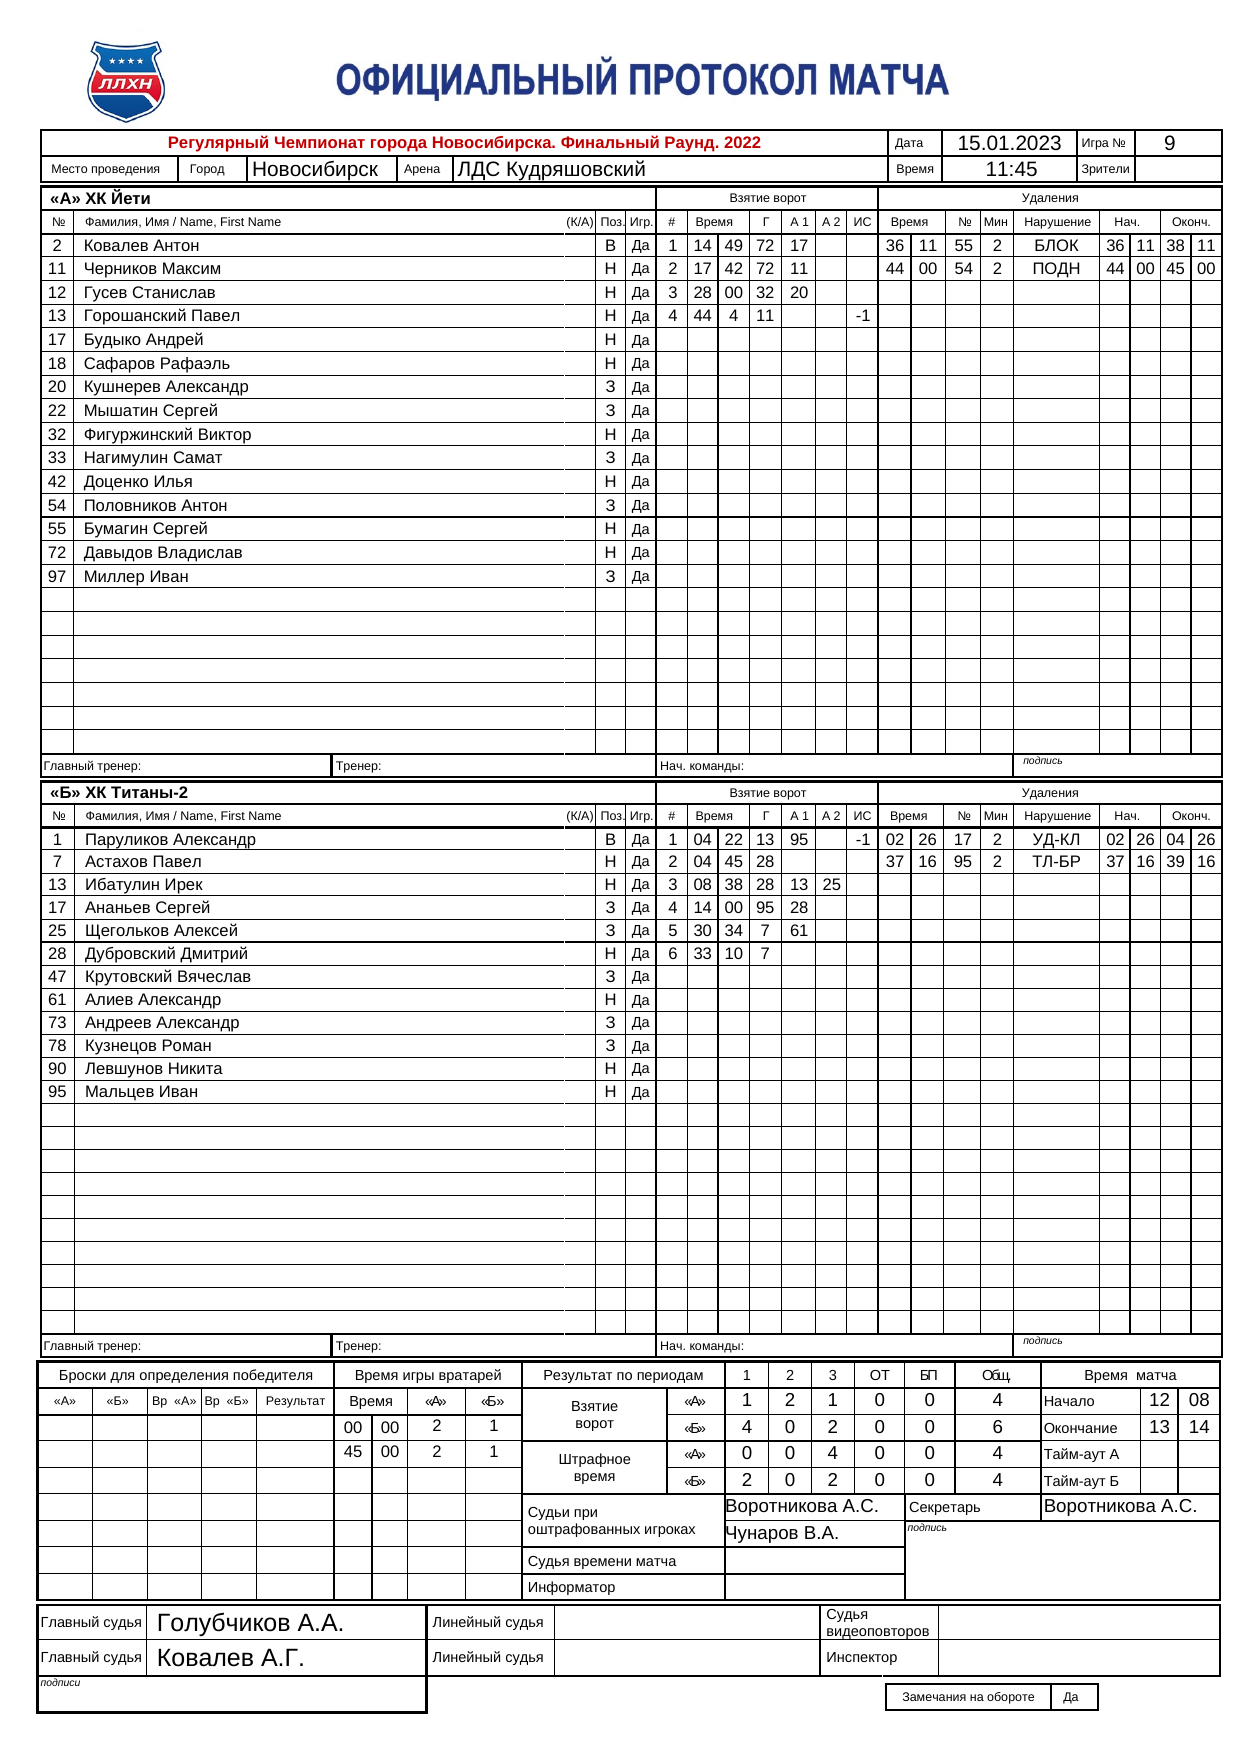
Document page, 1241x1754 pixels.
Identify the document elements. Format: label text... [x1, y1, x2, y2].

table_cell [816, 470, 846, 493]
table_cell [782, 707, 815, 729]
table_cell [565, 636, 595, 658]
table_cell [657, 518, 687, 540]
table_cell [944, 1058, 980, 1079]
table_cell [657, 1150, 687, 1172]
table_cell Да [626, 966, 655, 987]
table_cell [1014, 1035, 1099, 1057]
table_cell [565, 494, 595, 516]
table_cell [42, 612, 73, 634]
table_cell [847, 1196, 877, 1218]
table_cell [816, 305, 846, 327]
table_cell [750, 1311, 781, 1333]
table_cell [879, 896, 910, 918]
table_cell 17 [782, 235, 815, 256]
table_cell [1100, 518, 1129, 540]
table_cell [912, 565, 945, 587]
table_cell [750, 494, 781, 516]
table_cell Зрители [1078, 157, 1134, 181]
table_cell 39 [1161, 850, 1190, 872]
table_cell 13 [782, 874, 815, 895]
table_cell [750, 659, 781, 682]
table_cell [688, 1242, 717, 1264]
table_cell [1131, 874, 1160, 895]
table_cell [944, 1311, 980, 1333]
table_cell [719, 352, 749, 374]
table_cell [39, 1521, 92, 1546]
table_cell [1136, 157, 1221, 181]
table_cell [946, 518, 980, 540]
table_cell [847, 874, 877, 895]
table_cell 44 [1100, 257, 1129, 280]
table_cell [816, 328, 846, 351]
table_cell [1100, 541, 1129, 564]
table_cell [816, 1242, 846, 1264]
table_cell [257, 1494, 333, 1520]
table_cell [1131, 989, 1160, 1011]
table_cell [750, 1058, 781, 1079]
table_cell [1192, 352, 1221, 374]
table_cell [688, 1219, 717, 1241]
table_cell [816, 896, 846, 918]
table_cell 44 [879, 257, 910, 280]
table_cell [565, 1288, 595, 1310]
table_cell Мин [981, 211, 1013, 233]
table_header Время матча [1042, 1363, 1219, 1387]
table_cell [257, 1521, 333, 1546]
table_cell [1014, 541, 1099, 564]
table_cell [596, 1150, 625, 1172]
table_cell Да [626, 399, 655, 422]
table_cell [565, 376, 595, 398]
table_cell [750, 399, 781, 422]
table_cell Н [596, 1081, 625, 1103]
table_cell [782, 518, 815, 540]
table_cell [596, 588, 625, 611]
table_cell [1014, 1127, 1099, 1149]
table_cell [782, 1081, 815, 1103]
table_cell [408, 1521, 465, 1546]
table_cell [42, 1127, 74, 1149]
table_cell [816, 636, 846, 658]
table_cell [750, 966, 781, 987]
table_cell [657, 1219, 687, 1241]
table_cell 10 [719, 943, 749, 964]
table_cell [596, 1196, 625, 1218]
table_cell [879, 874, 910, 895]
table_cell [565, 1196, 595, 1218]
table_cell [1014, 1196, 1099, 1218]
table_cell [1014, 352, 1099, 374]
table_cell [1100, 328, 1129, 351]
table_cell [93, 1441, 147, 1467]
table_cell [750, 1035, 781, 1057]
table_cell [1161, 874, 1190, 895]
table_cell Тренер: [333, 755, 655, 776]
table_cell [847, 1219, 877, 1241]
table_cell [93, 1468, 147, 1493]
table_cell [688, 636, 717, 658]
table_cell [1192, 1196, 1221, 1218]
table_cell [847, 943, 877, 964]
table_cell [565, 989, 595, 1011]
table_cell [1014, 943, 1099, 964]
table_cell [428, 1677, 882, 1711]
table_header 3 [812, 1363, 854, 1387]
table_cell [1014, 1081, 1099, 1103]
table_cell Черников Максим [74, 257, 564, 280]
table_cell 0 [905, 1415, 954, 1440]
table_cell [148, 1521, 201, 1546]
table_cell Г [750, 805, 781, 826]
table_cell [719, 328, 749, 351]
table_cell [1179, 1441, 1219, 1467]
table_cell [565, 446, 595, 469]
table_cell [1014, 612, 1099, 634]
table_cell [879, 470, 910, 493]
table_cell Андреев Александр [75, 1012, 564, 1033]
table_cell [750, 1127, 781, 1149]
table_cell 45 [1161, 257, 1190, 280]
table_cell Игр. [626, 211, 655, 233]
table_cell [912, 989, 943, 1011]
table_cell [1131, 659, 1160, 682]
table_cell [688, 659, 717, 682]
table_cell [1161, 352, 1190, 374]
table_cell [1192, 989, 1221, 1011]
table_cell [750, 683, 781, 706]
table_cell [719, 1173, 749, 1195]
table_cell [879, 1150, 910, 1172]
table_cell [1014, 1058, 1099, 1079]
table_cell [816, 707, 846, 729]
table_cell [1014, 1311, 1099, 1333]
table_cell [1161, 399, 1190, 422]
table_cell [1161, 966, 1190, 987]
table_header Игра № [1078, 131, 1134, 155]
table_cell [688, 612, 717, 634]
table_cell Время [688, 805, 749, 826]
table_cell 36 [879, 235, 910, 256]
table_cell «А» [408, 1389, 465, 1413]
table_cell [981, 1012, 1013, 1033]
table_cell [688, 518, 717, 540]
table_cell Да [626, 494, 655, 516]
table_cell [596, 1127, 625, 1149]
table_cell 37 [1100, 850, 1129, 872]
table_cell [719, 636, 749, 658]
table_cell [816, 1035, 846, 1057]
table_cell [847, 446, 877, 469]
table_cell Результат [257, 1389, 333, 1413]
table_cell [596, 1104, 625, 1126]
table_cell [946, 328, 980, 351]
table_cell [816, 989, 846, 1011]
table_cell 4 [657, 896, 687, 918]
table_cell 17 [42, 328, 73, 351]
table_cell Поз. [596, 211, 625, 233]
table_header «Б» ХК Титаны-2 [42, 783, 655, 803]
table_cell Кузнецов Роман [75, 1035, 564, 1057]
table_cell [847, 683, 877, 706]
table_cell [1192, 1311, 1221, 1333]
table_cell [373, 1574, 407, 1599]
table_cell [1100, 683, 1129, 706]
table_cell [847, 1311, 877, 1333]
table_cell [1014, 874, 1099, 895]
table_cell [657, 1058, 687, 1079]
table_cell [816, 1058, 846, 1079]
table_cell [74, 659, 564, 682]
table_cell [816, 1127, 846, 1149]
table_cell [981, 518, 1013, 540]
table_cell Чунаров В.А. [726, 1521, 904, 1546]
table_cell [466, 1521, 521, 1546]
table_cell [75, 1288, 564, 1310]
table_cell [879, 494, 910, 516]
table_cell 0 [855, 1442, 904, 1467]
table_cell [74, 683, 564, 706]
table_cell [816, 352, 846, 374]
table_cell [626, 730, 655, 753]
table_cell [1161, 1035, 1190, 1057]
table_cell [1161, 683, 1190, 706]
table_cell [1014, 920, 1099, 941]
table_cell [596, 659, 625, 682]
table_cell [657, 541, 687, 564]
table_cell Паруликов Александр [75, 829, 564, 849]
table_cell [879, 683, 910, 706]
table_header ОТ [855, 1363, 904, 1387]
table_cell [1131, 1196, 1160, 1218]
table_cell Нач. [1100, 805, 1160, 826]
table_cell З [596, 565, 625, 587]
table_cell 12 [1141, 1389, 1177, 1413]
table_cell Нач. команды: [657, 755, 1012, 776]
table_cell [847, 518, 877, 540]
table_cell [816, 920, 846, 941]
table_cell [596, 1219, 625, 1241]
table_cell Да [626, 565, 655, 587]
table_cell [1192, 612, 1221, 634]
table_cell [1161, 1196, 1190, 1218]
table_cell [750, 1081, 781, 1103]
table_header Время игры вратарей [335, 1363, 521, 1387]
table_cell Мальцев Иван [75, 1081, 564, 1103]
table_cell [1014, 683, 1099, 706]
table_cell [939, 1606, 1219, 1639]
table_cell 18 [42, 352, 73, 374]
table_cell 20 [782, 281, 815, 303]
table_cell 13 [1141, 1415, 1177, 1440]
table_cell [1014, 636, 1099, 658]
table_cell [912, 423, 945, 445]
table_cell [565, 423, 595, 445]
table_cell 30 [688, 920, 717, 941]
table_cell [565, 565, 595, 587]
table_cell 38 [1161, 235, 1190, 256]
table_cell 55 [946, 235, 980, 256]
table_cell ИС [847, 805, 877, 826]
table_cell 4 [812, 1442, 854, 1467]
table_cell [1100, 1196, 1129, 1218]
table_cell [1161, 281, 1190, 303]
table_cell 28 [750, 874, 781, 895]
table_cell Новосибирск [248, 157, 396, 181]
table_cell [1100, 943, 1129, 964]
table_cell [750, 1012, 781, 1033]
table_cell [750, 730, 781, 753]
table_cell 02 [879, 829, 910, 849]
table_cell [148, 1416, 201, 1440]
table_cell 2 [981, 257, 1013, 280]
table_cell [912, 1035, 943, 1057]
table_cell [912, 1150, 943, 1172]
table_cell 72 [750, 257, 781, 280]
table_cell [912, 494, 945, 516]
table_cell «Б» [668, 1415, 724, 1440]
table_cell [782, 1104, 815, 1126]
table_cell 2 [812, 1468, 854, 1493]
table_cell Да [626, 235, 655, 256]
table_cell [782, 1265, 815, 1287]
table_cell [944, 1012, 980, 1033]
table_cell [1192, 1265, 1221, 1287]
table_cell [626, 707, 655, 729]
table_cell [688, 1173, 717, 1195]
table_header БП [905, 1363, 954, 1387]
table_header «А» ХК Йети [42, 188, 655, 209]
table_cell [1014, 376, 1099, 398]
table_cell Н [596, 943, 625, 964]
table_cell [782, 612, 815, 634]
table_cell [847, 1058, 877, 1079]
table_cell [1100, 989, 1129, 1011]
table_cell [688, 328, 717, 351]
table_cell [657, 1081, 687, 1103]
table_cell [782, 399, 815, 422]
table_cell [879, 636, 910, 658]
table_cell Да [626, 305, 655, 327]
table_cell [202, 1494, 256, 1520]
table_cell [816, 235, 846, 256]
table_cell 78 [42, 1035, 74, 1057]
table_cell [596, 1242, 625, 1264]
table_cell Оконч. [1161, 211, 1221, 233]
table_cell [879, 565, 910, 587]
table_cell [75, 1311, 564, 1333]
table_cell [1100, 1012, 1129, 1033]
table_cell [1100, 588, 1129, 611]
table_cell 0 [905, 1442, 954, 1467]
table_cell [42, 1288, 74, 1310]
table_cell [688, 707, 717, 729]
table_cell [719, 659, 749, 682]
table_cell 1 [466, 1441, 521, 1467]
table_cell [847, 1104, 877, 1126]
table_cell [1014, 989, 1099, 1011]
table_cell [1100, 1104, 1129, 1126]
table_cell [1131, 423, 1160, 445]
table_cell 4 [956, 1442, 1040, 1467]
table_cell 3 [657, 281, 687, 303]
table_cell Бумагин Сергей [74, 518, 564, 540]
table_cell [912, 1311, 943, 1333]
table_cell [750, 328, 781, 351]
table_cell [565, 730, 595, 753]
table_cell [719, 1150, 749, 1172]
table_cell [719, 423, 749, 445]
table_cell [565, 829, 595, 849]
table_cell [1192, 1127, 1221, 1149]
table_cell [565, 281, 595, 303]
table_cell [688, 470, 717, 493]
table_cell Гусев Станислав [74, 281, 564, 303]
table_cell [946, 636, 980, 658]
table_cell [657, 328, 687, 351]
table_cell [1161, 1081, 1190, 1103]
table_cell [816, 399, 846, 422]
table_cell [981, 494, 1013, 516]
table_cell [1192, 1219, 1221, 1241]
table_cell [1100, 920, 1129, 941]
table_cell [879, 352, 910, 374]
table_cell [782, 470, 815, 493]
table_cell 4 [719, 305, 749, 327]
table_header 15.01.2023 [943, 131, 1076, 155]
table_cell [1192, 683, 1221, 706]
table_cell [782, 376, 815, 398]
table_cell [879, 1288, 910, 1310]
table_cell 4 [657, 305, 687, 327]
table_cell [750, 1104, 781, 1126]
table_cell [912, 518, 945, 540]
table_cell Миллер Иван [74, 565, 564, 587]
table_cell [1179, 1468, 1219, 1493]
table_cell [1014, 518, 1099, 540]
table_cell 6 [657, 943, 687, 964]
table_cell [1161, 376, 1190, 398]
table_cell [939, 1640, 1219, 1675]
table_cell [981, 565, 1013, 587]
table_cell Да [626, 281, 655, 303]
table_cell [1131, 1150, 1160, 1172]
table_cell 20 [42, 376, 73, 398]
table_cell 34 [719, 920, 749, 941]
table_cell 14 [1179, 1415, 1219, 1440]
table_cell [981, 399, 1013, 422]
table_cell [408, 1547, 465, 1573]
table_cell [944, 1219, 980, 1241]
table_cell [1131, 1012, 1160, 1033]
table_cell [981, 1035, 1013, 1057]
table_cell [42, 683, 73, 706]
table_cell [750, 1219, 781, 1241]
table_cell 1 [657, 829, 687, 849]
table_cell [912, 541, 945, 564]
table_cell [42, 1104, 74, 1126]
table_cell [816, 494, 846, 516]
table_cell [75, 1173, 564, 1195]
table_cell [74, 730, 564, 753]
table_header Взятие ворот [657, 783, 877, 803]
table_cell [688, 399, 717, 422]
table_cell Тайм-аут А [1042, 1441, 1140, 1467]
table_cell [657, 683, 687, 706]
table_cell [719, 470, 749, 493]
table_cell [626, 1104, 655, 1126]
table_cell [257, 1416, 333, 1440]
table_cell [816, 1196, 846, 1218]
table_cell 95 [42, 1081, 74, 1103]
table_cell [782, 1219, 815, 1241]
table_cell 13 [42, 305, 73, 327]
table_cell [912, 446, 945, 469]
table_cell [93, 1494, 147, 1520]
table_cell [1161, 1150, 1190, 1172]
table_cell 17 [944, 829, 980, 849]
table_cell [657, 352, 687, 374]
table_cell [688, 683, 717, 706]
table_cell [946, 588, 980, 611]
table_cell [816, 683, 846, 706]
table_cell [466, 1574, 521, 1599]
table_cell 28 [688, 281, 717, 303]
table_cell [719, 1288, 749, 1310]
table_cell 16 [912, 850, 943, 872]
table_cell [75, 1265, 564, 1287]
table_cell [847, 565, 877, 587]
table_cell 97 [42, 565, 73, 587]
table_cell 2 [769, 1389, 811, 1413]
table_cell [1161, 989, 1190, 1011]
table_cell [1131, 376, 1160, 398]
table_cell 26 [1131, 829, 1160, 849]
table_cell [750, 1288, 781, 1310]
table_cell [626, 636, 655, 658]
table_cell [750, 612, 781, 634]
table_cell [74, 636, 564, 658]
table_cell З [596, 376, 625, 398]
table_cell Поз. [596, 805, 625, 826]
table_cell 28 [42, 943, 74, 964]
table_cell [1014, 399, 1099, 422]
table_cell 28 [782, 896, 815, 918]
table_cell [847, 541, 877, 564]
table_cell [1192, 305, 1221, 327]
table_cell [657, 1265, 687, 1287]
table_cell Время [879, 211, 945, 233]
table_cell [981, 1311, 1013, 1333]
table_cell [1100, 1081, 1129, 1103]
table_cell [1014, 1173, 1099, 1195]
table_cell 2 [657, 257, 687, 280]
table_cell 4 [726, 1415, 768, 1440]
table_cell [912, 1081, 943, 1103]
table_cell [626, 588, 655, 611]
table_cell [42, 730, 73, 753]
table_cell 47 [42, 966, 74, 987]
table_cell [782, 588, 815, 611]
table_cell [912, 1058, 943, 1079]
table_cell 00 [719, 281, 749, 303]
table_cell [847, 920, 877, 941]
table_cell Фамилия, Имя / Name, First Name [75, 805, 565, 826]
table_cell [1192, 1058, 1221, 1079]
table_cell [847, 328, 877, 351]
table_cell 08 [688, 874, 717, 895]
table_cell [657, 1242, 687, 1264]
table_cell [944, 1242, 980, 1264]
table_cell [1131, 328, 1160, 351]
table_cell [1192, 281, 1221, 303]
table_cell [565, 1104, 595, 1126]
table_cell Мин [981, 805, 1013, 826]
table_cell 2 [981, 235, 1013, 256]
table_cell [1131, 470, 1160, 493]
table_cell [373, 1521, 407, 1546]
table_cell [1014, 494, 1099, 516]
table_cell 16 [1131, 850, 1160, 872]
table_cell 2 [657, 850, 687, 872]
table_cell З [596, 920, 625, 941]
table_cell [1192, 328, 1221, 351]
table_cell Доценко Илья [74, 470, 564, 493]
table_cell [688, 1150, 717, 1172]
table_cell 33 [688, 943, 717, 964]
table_cell Время [889, 157, 941, 181]
table_cell (К/А) [565, 805, 595, 826]
table_cell [1014, 1288, 1099, 1310]
table_cell 11 [912, 235, 945, 256]
table_cell [981, 1265, 1013, 1287]
table_cell [782, 1173, 815, 1195]
table_cell [946, 730, 980, 753]
table_cell Да [626, 989, 655, 1011]
table_cell [847, 1242, 877, 1264]
table_cell [657, 1104, 687, 1126]
table_cell 72 [42, 541, 73, 564]
table_cell Нагимулин Самат [74, 446, 564, 469]
table_cell [981, 1081, 1013, 1103]
table_cell Г [750, 211, 781, 233]
table_cell Половников Антон [74, 494, 564, 516]
table_cell [565, 588, 595, 611]
table_cell [688, 1058, 717, 1079]
table_cell Н [596, 518, 625, 540]
table_cell [912, 1012, 943, 1033]
table_cell [565, 1173, 595, 1195]
table_cell [847, 989, 877, 1011]
table_cell [946, 446, 980, 469]
table_cell [1192, 376, 1221, 398]
table_cell [879, 1058, 910, 1079]
table_cell Город [179, 157, 246, 181]
table_cell [596, 707, 625, 729]
table_cell 11 [750, 305, 781, 327]
table_cell [782, 1288, 815, 1310]
table_cell [42, 1219, 74, 1241]
table_cell 26 [1192, 829, 1221, 849]
table_header Общ. [956, 1363, 1040, 1387]
table_cell [202, 1547, 256, 1573]
table_cell [1161, 1127, 1190, 1149]
table_cell Сафаров Рафаэль [74, 352, 564, 374]
table_cell ЛДС Кудряшовский [454, 157, 887, 181]
table_cell [466, 1494, 521, 1520]
table_cell [816, 1288, 846, 1310]
table_cell [726, 1575, 904, 1599]
table_cell [1192, 399, 1221, 422]
table_cell 2 [981, 850, 1013, 872]
table_header 1 [726, 1363, 768, 1387]
table_cell [879, 1104, 910, 1126]
table_cell [1192, 494, 1221, 516]
table_cell Н [596, 281, 625, 303]
table_cell [688, 1265, 717, 1287]
table_cell [981, 1150, 1013, 1172]
table_cell Главный судья [39, 1640, 146, 1675]
table_cell [1014, 588, 1099, 611]
table_cell [1161, 565, 1190, 587]
table_cell [944, 1173, 980, 1195]
table_cell [782, 1242, 815, 1264]
table_cell [912, 376, 945, 398]
table_cell [408, 1574, 465, 1599]
table_cell З [596, 1012, 625, 1033]
table_cell [202, 1521, 256, 1546]
table_cell 2 [726, 1468, 768, 1493]
table_cell [719, 446, 749, 469]
table_cell [688, 989, 717, 1011]
table_cell [1014, 1012, 1099, 1033]
table_cell [750, 588, 781, 611]
table_cell [42, 1265, 74, 1287]
table_cell [946, 470, 980, 493]
table_cell Давыдов Владислав [74, 541, 564, 564]
table_cell 13 [750, 829, 781, 849]
table_cell [719, 399, 749, 422]
table_cell 11 [1131, 235, 1160, 256]
table_cell [1100, 1311, 1129, 1333]
table_cell [782, 1311, 815, 1333]
table_cell [39, 1441, 92, 1467]
table_cell 00 [1192, 257, 1221, 280]
table_cell [981, 707, 1013, 729]
table_cell [879, 659, 910, 682]
table_cell [782, 565, 815, 587]
table_cell «Б» [93, 1389, 147, 1413]
table_cell Нарушение [1014, 805, 1099, 826]
table_cell [1014, 1265, 1099, 1287]
table_cell [148, 1468, 201, 1493]
table_cell [657, 730, 687, 753]
table_cell [565, 874, 595, 895]
table_cell [688, 423, 717, 445]
table_cell [847, 399, 877, 422]
table_cell [75, 1104, 564, 1126]
table_cell [1014, 1104, 1099, 1126]
table_cell [1100, 565, 1129, 587]
table_cell [816, 612, 846, 634]
table_cell [981, 612, 1013, 634]
table_cell [1161, 518, 1190, 540]
table_cell [847, 257, 877, 280]
table_cell [946, 281, 980, 303]
table_cell Да [626, 328, 655, 351]
table_cell [981, 659, 1013, 682]
table_cell [688, 588, 717, 611]
table_cell [912, 588, 945, 611]
table_cell [847, 376, 877, 398]
table_cell [1161, 446, 1190, 469]
table_cell [879, 612, 910, 634]
table_cell 00 [373, 1441, 407, 1467]
table_cell [1192, 518, 1221, 540]
table_cell [202, 1468, 256, 1493]
table_cell [782, 446, 815, 469]
table_cell [1192, 659, 1221, 682]
table_cell [847, 1288, 877, 1310]
table_cell 36 [1100, 235, 1129, 256]
table_cell [257, 1547, 333, 1573]
table_cell [879, 1219, 910, 1241]
table_cell [750, 376, 781, 398]
table_cell [944, 989, 980, 1011]
table_cell [816, 659, 846, 682]
table_cell [565, 1219, 595, 1241]
table_cell [1192, 588, 1221, 611]
table_cell [912, 966, 943, 987]
table_cell Да [626, 943, 655, 964]
table_cell [879, 1173, 910, 1195]
table_cell [565, 518, 595, 540]
table_cell [946, 423, 980, 445]
table_cell 00 [912, 257, 945, 280]
table_cell [408, 1468, 465, 1493]
table_cell 61 [42, 989, 74, 1011]
table_cell [1014, 470, 1099, 493]
table_cell [657, 612, 687, 634]
table_cell Н [596, 541, 625, 564]
table_cell [782, 423, 815, 445]
table_cell 00 [1131, 257, 1160, 280]
table_cell 32 [750, 281, 781, 303]
table_cell [1161, 1173, 1190, 1195]
table_cell 0 [905, 1468, 954, 1493]
table_cell 4 [956, 1389, 1040, 1413]
table_cell [1192, 1150, 1221, 1172]
table_cell [879, 281, 910, 303]
table_cell [1192, 541, 1221, 564]
table_cell [565, 1150, 595, 1172]
table_cell Арена [398, 157, 452, 181]
table_cell Да [626, 1058, 655, 1079]
table_cell [981, 423, 1013, 445]
table_cell Голубчиков А.А. [147, 1606, 425, 1639]
table_cell [1100, 446, 1129, 469]
table_cell «А» [668, 1442, 724, 1467]
table_cell [912, 1104, 943, 1126]
table_cell [782, 1012, 815, 1033]
table_cell [1131, 541, 1160, 564]
table_cell [847, 896, 877, 918]
table_cell «Б» [668, 1468, 724, 1493]
table_cell «А» [668, 1389, 724, 1413]
table_cell [912, 1219, 943, 1241]
table_cell [565, 612, 595, 634]
table_cell [912, 874, 943, 895]
table_cell [1161, 328, 1190, 351]
table_cell [816, 829, 846, 849]
table_cell [74, 707, 564, 729]
table_header Да [1052, 1685, 1097, 1709]
table_cell [816, 565, 846, 587]
table_cell 26 [912, 829, 943, 849]
table_cell 61 [782, 920, 815, 941]
table_cell [1131, 1173, 1160, 1195]
table_cell [1161, 896, 1190, 918]
table_cell Да [626, 896, 655, 918]
table_cell [565, 683, 595, 706]
table_cell Воротникова А.С. [1042, 1495, 1219, 1520]
table_cell [879, 966, 910, 987]
table_header Взятие ворот [657, 188, 877, 209]
table_cell [750, 989, 781, 1011]
table_cell 11 [42, 257, 73, 280]
table_cell 14 [688, 235, 717, 256]
table_cell Н [596, 850, 625, 872]
table_cell 13 [42, 874, 74, 895]
table_cell З [596, 399, 625, 422]
table_cell [1192, 966, 1221, 987]
table_cell [1161, 943, 1190, 964]
table_cell [847, 494, 877, 516]
table_cell [946, 541, 980, 564]
table_cell [1192, 1288, 1221, 1310]
table_cell Тренер: [333, 1335, 655, 1356]
table_cell [1192, 470, 1221, 493]
table_cell [1161, 305, 1190, 327]
table_cell [1192, 707, 1221, 729]
table_cell [1100, 1173, 1129, 1195]
table_cell [565, 235, 595, 256]
table_cell [42, 1173, 74, 1195]
table_cell Алиев Александр [75, 989, 564, 1011]
table_cell [555, 1606, 819, 1639]
table_cell [719, 1127, 749, 1149]
table_cell З [596, 966, 625, 987]
table_cell Да [626, 423, 655, 445]
table_cell 37 [879, 850, 910, 872]
table_cell [1014, 328, 1099, 351]
table_cell [148, 1494, 201, 1520]
table_cell 2 [408, 1441, 465, 1467]
table_cell [657, 966, 687, 987]
table_cell [1161, 588, 1190, 611]
table_cell [657, 423, 687, 445]
table_cell [981, 305, 1013, 327]
table_cell [626, 683, 655, 706]
table_cell [912, 896, 943, 918]
table_cell [1100, 896, 1129, 918]
table_cell [912, 352, 945, 374]
table_cell [688, 1127, 717, 1149]
table_cell [596, 1311, 625, 1333]
table_cell [981, 1196, 1013, 1218]
table_cell Нарушение [1014, 211, 1099, 233]
table_cell [1100, 352, 1129, 374]
table_cell 7 [750, 943, 781, 964]
table_cell [816, 541, 846, 564]
table_cell [1014, 1219, 1099, 1241]
table_cell [657, 446, 687, 469]
table_cell [816, 423, 846, 445]
table_cell [847, 235, 877, 256]
table_cell [719, 1219, 749, 1241]
table_cell -1 [847, 829, 877, 849]
table_cell [565, 1311, 595, 1333]
table_header Дата [889, 131, 941, 155]
table_cell 0 [855, 1468, 904, 1493]
table_cell [1131, 1219, 1160, 1241]
table_cell [39, 1547, 92, 1573]
table_cell [912, 1265, 943, 1287]
table_cell [565, 1012, 595, 1033]
table_cell [1131, 943, 1160, 964]
table_cell 0 [855, 1389, 904, 1413]
table_cell [816, 966, 846, 987]
table_cell [1014, 1242, 1099, 1264]
table_cell А 2 [816, 805, 846, 826]
table_cell [879, 1311, 910, 1333]
table_cell [879, 1127, 910, 1149]
table_cell Да [626, 470, 655, 493]
table_cell [944, 966, 980, 987]
table_cell [1100, 281, 1129, 303]
table_cell [335, 1468, 371, 1493]
table_cell [1161, 541, 1190, 564]
table_cell [816, 1081, 846, 1103]
table_cell Да [626, 1012, 655, 1033]
table_cell Взятие ворот [523, 1389, 666, 1440]
table_cell [782, 1150, 815, 1172]
table_cell [946, 612, 980, 634]
table_cell # [657, 805, 687, 826]
table_cell [750, 565, 781, 587]
table_cell Н [596, 874, 625, 895]
table_cell [981, 683, 1013, 706]
table_cell 72 [750, 235, 781, 256]
table_cell 11:45 [943, 157, 1076, 181]
table_cell [466, 1547, 521, 1573]
table_cell З [596, 896, 625, 918]
table_cell Инспектор [821, 1640, 938, 1675]
table_cell [373, 1494, 407, 1520]
table_cell [944, 1104, 980, 1126]
table_cell [912, 920, 943, 941]
table_cell [626, 1288, 655, 1310]
table_cell [39, 1468, 92, 1493]
table_cell 95 [750, 896, 781, 918]
table_cell Линейный судья [428, 1640, 554, 1675]
table_cell [847, 966, 877, 987]
table_cell [1192, 730, 1221, 753]
table_cell [257, 1574, 333, 1599]
table_cell Ибатулин Ирек [75, 874, 564, 895]
table_cell [719, 966, 749, 987]
table_cell 90 [42, 1058, 74, 1079]
table_cell [1192, 920, 1221, 941]
table_cell [912, 730, 945, 753]
table_cell [879, 989, 910, 1011]
table_cell [879, 707, 910, 729]
table_cell [847, 707, 877, 729]
table_cell [657, 588, 687, 611]
table_cell А 1 [782, 211, 815, 233]
table_cell [688, 1104, 717, 1126]
table_cell [1192, 565, 1221, 587]
table_cell [657, 399, 687, 422]
table_cell [1161, 612, 1190, 634]
table_cell Тайм-аут Б [1042, 1468, 1140, 1493]
table_cell [719, 989, 749, 1011]
table_cell [782, 989, 815, 1011]
table_cell [912, 943, 943, 964]
table_cell [944, 874, 980, 895]
table_cell [782, 305, 815, 327]
table_cell [1100, 1127, 1129, 1149]
table_header 9 [1136, 131, 1221, 155]
table_cell [782, 730, 815, 753]
table_cell [657, 1173, 687, 1195]
table_cell [782, 659, 815, 682]
table_cell [847, 1012, 877, 1033]
table_cell 17 [42, 896, 74, 918]
table_cell 73 [42, 1012, 74, 1033]
table_cell З [596, 494, 625, 516]
table_cell [1100, 636, 1129, 658]
table_cell Ковалев А.Г. [147, 1640, 425, 1675]
table_cell [565, 920, 595, 941]
table_cell 5 [657, 920, 687, 941]
table_cell [879, 920, 910, 941]
table_cell 02 [1100, 829, 1129, 849]
table_cell [39, 1494, 92, 1520]
table_cell [1161, 1242, 1190, 1264]
table_cell [657, 1035, 687, 1057]
table_cell Н [596, 352, 625, 374]
table_cell ПОДН [1014, 257, 1099, 280]
table_cell [912, 707, 945, 729]
table_cell 11 [1192, 235, 1221, 256]
table_cell 14 [688, 896, 717, 918]
table_cell [1161, 730, 1190, 753]
table_cell [565, 328, 595, 351]
table_cell [596, 612, 625, 634]
table_cell 04 [1161, 829, 1190, 849]
table_cell Н [596, 470, 625, 493]
table_cell Время [335, 1389, 407, 1413]
table_cell [782, 494, 815, 516]
table_cell [565, 707, 595, 729]
table_cell [1014, 281, 1099, 303]
table_cell [626, 1242, 655, 1264]
table_cell [879, 1265, 910, 1287]
table_cell Н [596, 989, 625, 1011]
table_cell [719, 1196, 749, 1218]
table_cell Да [626, 1035, 655, 1057]
table_cell [946, 707, 980, 729]
table_cell [912, 1127, 943, 1149]
table_cell [1161, 1311, 1190, 1333]
table_cell [1131, 1127, 1160, 1149]
table_cell Да [626, 850, 655, 872]
table_cell [1141, 1468, 1177, 1493]
table_cell [912, 1242, 943, 1264]
table_cell Да [626, 829, 655, 849]
table_cell [782, 1127, 815, 1149]
table_cell В [596, 829, 625, 849]
table_cell [981, 943, 1013, 964]
table_cell [657, 1127, 687, 1149]
table_cell [944, 920, 980, 941]
table_cell 6 [956, 1415, 1040, 1440]
table_cell [657, 636, 687, 658]
table_cell [782, 1058, 815, 1079]
table_cell [657, 1012, 687, 1033]
table_cell [42, 1311, 74, 1333]
table_cell [1131, 1104, 1160, 1126]
table_cell [596, 636, 625, 658]
table_cell [626, 1173, 655, 1195]
table_cell [1131, 707, 1160, 729]
table_cell [75, 1242, 564, 1264]
table_cell Воротникова А.С. [726, 1495, 904, 1520]
table_cell Ковалев Антон [74, 235, 564, 256]
table_cell 17 [688, 257, 717, 280]
table_cell [981, 1242, 1013, 1264]
table_cell [946, 305, 980, 327]
table_cell [1100, 494, 1129, 516]
table_cell [944, 896, 980, 918]
table_cell [148, 1441, 201, 1467]
table_cell Кушнерев Александр [74, 376, 564, 398]
table_cell [912, 281, 945, 303]
table_cell 49 [719, 235, 749, 256]
table_cell 95 [782, 829, 815, 849]
table_cell [782, 850, 815, 872]
table_cell Оконч. [1161, 805, 1221, 826]
table_cell Щегольков Алексей [75, 920, 564, 941]
table_cell [565, 1242, 595, 1264]
table_cell [657, 376, 687, 398]
table_cell [1131, 281, 1160, 303]
table_cell 45 [719, 850, 749, 872]
table_cell [1131, 399, 1160, 422]
table_cell 1 [42, 829, 74, 849]
table_cell Вр «А» [148, 1389, 201, 1413]
table_cell [1131, 518, 1160, 540]
table_cell [944, 1081, 980, 1103]
table_cell [782, 1196, 815, 1218]
table_cell [981, 446, 1013, 469]
table_cell [750, 1265, 781, 1287]
table_cell [688, 1288, 717, 1310]
table_cell [912, 683, 945, 706]
table_cell [75, 1196, 564, 1218]
table_cell [688, 1196, 717, 1218]
table_cell Горошанский Павел [74, 305, 564, 327]
table_cell [555, 1640, 819, 1675]
table_cell [750, 1150, 781, 1172]
table_cell [879, 1242, 910, 1264]
table_cell [74, 588, 564, 611]
table_cell Ананьев Сергей [75, 896, 564, 918]
table_cell [657, 1196, 687, 1218]
table_cell [596, 1265, 625, 1287]
table_cell [816, 518, 846, 540]
table_cell 0 [726, 1442, 768, 1467]
table_cell [782, 541, 815, 564]
table_cell [912, 328, 945, 351]
table_header 2 [769, 1363, 811, 1387]
table_cell [944, 1265, 980, 1287]
table_cell [879, 943, 910, 964]
table_cell [202, 1441, 256, 1467]
table_cell А 2 [816, 211, 846, 233]
table_cell [373, 1468, 407, 1493]
table_cell [981, 541, 1013, 564]
table_cell [719, 1081, 749, 1103]
table_cell [816, 943, 846, 964]
table_cell [879, 518, 910, 540]
table_cell [1131, 1058, 1160, 1079]
table_cell [657, 707, 687, 729]
table_cell [93, 1416, 147, 1440]
table_cell [93, 1547, 147, 1573]
table_cell [1192, 446, 1221, 469]
table_cell 1 [657, 235, 687, 256]
table_header Удаления [879, 783, 1221, 803]
table_cell 2 [42, 235, 73, 256]
table_cell [1161, 1058, 1190, 1079]
table_cell подписи [39, 1677, 425, 1711]
table_cell БЛОК [1014, 235, 1099, 256]
table_cell [1014, 730, 1099, 753]
table_cell [626, 1150, 655, 1172]
table_cell [1161, 920, 1190, 941]
table_cell [1131, 1288, 1160, 1310]
table_cell Вр «Б» [202, 1389, 256, 1413]
table_cell [879, 399, 910, 422]
table_cell [257, 1468, 333, 1493]
table_cell 33 [42, 446, 73, 469]
table_cell [565, 966, 595, 987]
table_cell 16 [1192, 850, 1221, 872]
table_cell Время [688, 211, 749, 233]
table_cell [596, 1173, 625, 1195]
table_cell [565, 305, 595, 327]
table_cell [1192, 1104, 1221, 1126]
table_cell [1014, 707, 1099, 729]
table_cell [912, 612, 945, 634]
table_cell [1161, 423, 1190, 445]
table_cell [1161, 1104, 1190, 1126]
table_cell 0 [769, 1468, 811, 1493]
table_cell Главный судья [39, 1606, 146, 1639]
table_cell [1131, 446, 1160, 469]
table_cell [719, 588, 749, 611]
table_cell [816, 1104, 846, 1126]
table_cell [719, 1311, 749, 1333]
table_cell «Б » [466, 1389, 521, 1413]
table_cell 25 [42, 920, 74, 941]
table_cell [782, 352, 815, 374]
table_cell [847, 1150, 877, 1172]
table_cell [565, 1127, 595, 1149]
table_cell 1 [812, 1389, 854, 1413]
table_cell [1100, 423, 1129, 445]
table_cell Левшунов Никита [75, 1058, 564, 1079]
table_cell [1192, 1012, 1221, 1033]
table_cell [719, 376, 749, 398]
table_cell [879, 423, 910, 445]
table_cell [1100, 1242, 1129, 1264]
table_cell [981, 730, 1013, 753]
table_cell [946, 494, 980, 516]
table_cell 54 [42, 494, 73, 516]
table_cell [1014, 423, 1099, 445]
table_cell [879, 328, 910, 351]
table_cell 95 [944, 850, 980, 872]
table_cell 4 [956, 1468, 1040, 1493]
table_cell [688, 446, 717, 469]
table_cell [335, 1547, 371, 1573]
table_cell [1131, 1265, 1160, 1287]
table_cell [626, 659, 655, 682]
table_cell [981, 874, 1013, 895]
table_cell [626, 612, 655, 634]
table_cell 42 [719, 257, 749, 280]
table_cell [816, 1219, 846, 1241]
table_cell [946, 659, 980, 682]
table_cell [981, 1058, 1013, 1079]
table_cell [93, 1574, 147, 1599]
table_cell ТЛ-БР [1014, 850, 1099, 872]
table_cell [657, 1288, 687, 1310]
table_cell [816, 1311, 846, 1333]
table_cell подпись [1014, 1335, 1221, 1356]
table_cell [1100, 1265, 1129, 1287]
table_cell [847, 1265, 877, 1287]
table_header Замечания на обороте [887, 1685, 1050, 1709]
table_cell [1131, 730, 1160, 753]
table_cell [626, 1196, 655, 1218]
table_cell [719, 683, 749, 706]
table_cell [782, 966, 815, 987]
table_cell [944, 943, 980, 964]
table_cell З [596, 1035, 625, 1057]
table_cell [565, 1081, 595, 1103]
table_cell [596, 1288, 625, 1310]
table_cell 2 [981, 829, 1013, 849]
table_cell [750, 1242, 781, 1264]
table_header Результат по периодам [523, 1363, 724, 1387]
table_cell Да [626, 257, 655, 280]
table_cell [944, 1150, 980, 1172]
table_cell [879, 541, 910, 564]
table_cell Мышатин Сергей [74, 399, 564, 422]
table_cell [688, 1081, 717, 1103]
table_cell 0 [905, 1389, 954, 1413]
table_cell 7 [750, 920, 781, 941]
table_cell [816, 376, 846, 398]
table_cell [879, 305, 910, 327]
table_cell Н [596, 423, 625, 445]
table_cell [879, 1012, 910, 1033]
table_cell [719, 730, 749, 753]
table_cell -1 [847, 305, 877, 327]
table_cell [912, 1288, 943, 1310]
table_cell 0 [769, 1415, 811, 1440]
table_cell [879, 588, 910, 611]
table_cell [626, 1265, 655, 1287]
table_cell [1100, 1219, 1129, 1241]
table_cell [981, 920, 1013, 941]
table_cell [75, 1219, 564, 1241]
table_cell [750, 1173, 781, 1195]
table_cell [1131, 1081, 1160, 1103]
table_cell [1131, 896, 1160, 918]
table_cell [1192, 874, 1221, 895]
table_cell [75, 1127, 564, 1149]
table_cell [565, 352, 595, 374]
table_cell [1192, 636, 1221, 658]
table_cell [847, 281, 877, 303]
table_cell [816, 850, 846, 872]
table_cell [981, 328, 1013, 351]
table_cell Судья времени матча [523, 1548, 724, 1573]
table_cell [847, 850, 877, 872]
table_cell [626, 1311, 655, 1333]
table_cell [565, 1265, 595, 1287]
table_cell [1192, 1035, 1221, 1057]
table_cell [688, 1311, 717, 1333]
table_cell 3 [657, 874, 687, 895]
table_cell [944, 1196, 980, 1218]
table_cell [719, 1012, 749, 1033]
table_cell [719, 541, 749, 564]
table_cell [782, 636, 815, 658]
table_cell 04 [688, 850, 717, 872]
table_cell [912, 1173, 943, 1195]
table_cell 25 [816, 874, 846, 895]
table_cell [726, 1548, 904, 1573]
table_cell 28 [750, 850, 781, 872]
table_cell [1014, 966, 1099, 987]
table_cell [688, 376, 717, 398]
picture [5, 28, 1179, 129]
table_cell [1131, 1311, 1160, 1333]
table_cell [816, 1173, 846, 1195]
table_cell [719, 1104, 749, 1126]
table_cell [944, 1288, 980, 1310]
table_cell [981, 1127, 1013, 1149]
table_cell [847, 730, 877, 753]
table_cell 32 [42, 423, 73, 445]
table_cell [1014, 1150, 1099, 1172]
table_cell [688, 1035, 717, 1057]
table_cell [1014, 659, 1099, 682]
table_cell [373, 1547, 407, 1573]
table_cell [981, 376, 1013, 398]
table_cell [565, 1035, 595, 1057]
table_cell 00 [373, 1416, 407, 1440]
table_cell [847, 1081, 877, 1103]
table_cell [750, 423, 781, 445]
table_cell [1131, 565, 1160, 587]
table_cell Н [596, 1058, 625, 1079]
table_cell [782, 683, 815, 706]
table_cell Судьи при оштрафованных игроках [523, 1495, 724, 1546]
table_cell [946, 399, 980, 422]
table_cell 12 [42, 281, 73, 303]
table_cell [596, 730, 625, 753]
table_cell Крутовский Вячеслав [75, 966, 564, 987]
table_cell ИС [847, 211, 877, 233]
table_cell [912, 470, 945, 493]
table_cell [1131, 352, 1160, 374]
table_cell [1131, 612, 1160, 634]
table_cell № [946, 211, 980, 233]
table_cell [816, 1012, 846, 1033]
table_cell [408, 1494, 465, 1520]
table_cell [39, 1416, 92, 1440]
table_cell [782, 1035, 815, 1057]
table_cell [847, 659, 877, 682]
table_cell [1014, 565, 1099, 587]
table_cell УД-КЛ [1014, 829, 1099, 849]
table_cell № [42, 211, 73, 233]
table_cell [42, 1242, 74, 1264]
table_cell [944, 1127, 980, 1149]
table_cell [944, 1035, 980, 1057]
table_cell [847, 612, 877, 634]
table_cell «А» [39, 1389, 92, 1413]
table_cell 44 [688, 305, 717, 327]
table_cell 08 [1179, 1389, 1219, 1413]
table_cell 55 [42, 518, 73, 540]
table_cell В [596, 235, 625, 256]
table_cell [719, 1242, 749, 1264]
table_cell [847, 1127, 877, 1149]
table_cell [688, 966, 717, 987]
table_cell [1161, 494, 1190, 516]
table_cell [879, 376, 910, 398]
table_cell 54 [946, 257, 980, 280]
table_cell [946, 565, 980, 587]
table_cell Начало [1042, 1389, 1140, 1413]
table_cell [1100, 1035, 1129, 1057]
table_cell [719, 565, 749, 587]
table_cell [1161, 470, 1190, 493]
table_cell [981, 588, 1013, 611]
table_cell [1161, 636, 1190, 658]
table_cell Да [626, 518, 655, 540]
table_cell [93, 1521, 147, 1546]
table_cell Н [596, 305, 625, 327]
table_cell [1100, 612, 1129, 634]
table_cell [688, 352, 717, 374]
table_cell [981, 966, 1013, 987]
table_cell 00 [335, 1416, 371, 1440]
table_cell [1100, 1288, 1129, 1310]
table_cell Игр. [626, 805, 655, 826]
table_cell [1192, 943, 1221, 964]
table_cell [148, 1547, 201, 1573]
table_cell [565, 541, 595, 564]
table_cell [75, 1150, 564, 1172]
table_cell [719, 1035, 749, 1057]
table_cell 11 [782, 257, 815, 280]
table_cell [879, 1196, 910, 1218]
table_cell [847, 588, 877, 611]
table_cell [1131, 588, 1160, 611]
table_cell [1100, 707, 1129, 729]
table_cell [1161, 707, 1190, 729]
table_cell [981, 352, 1013, 374]
table_cell [1131, 683, 1160, 706]
table_cell [1131, 1242, 1160, 1264]
table_cell [782, 943, 815, 964]
table_cell [42, 588, 73, 611]
table_cell [657, 1311, 687, 1333]
table_cell [981, 1173, 1013, 1195]
table_cell Будыко Андрей [74, 328, 564, 351]
table_cell [626, 1219, 655, 1241]
table_cell [565, 257, 595, 280]
table_cell Н [596, 328, 625, 351]
table_cell [1100, 874, 1129, 895]
table_cell [946, 352, 980, 374]
table_cell [1100, 966, 1129, 987]
table_cell [1131, 305, 1160, 327]
table_cell Да [626, 920, 655, 941]
table_cell 38 [719, 874, 749, 895]
table_cell [719, 494, 749, 516]
table_cell [816, 1265, 846, 1287]
table_cell Нач. команды: [657, 1335, 1012, 1356]
table_cell [981, 281, 1013, 303]
table_cell А 1 [782, 805, 815, 826]
table_cell [1161, 659, 1190, 682]
table_cell [565, 1058, 595, 1079]
table_cell Н [596, 257, 625, 280]
table_cell Фигуржинский Виктор [74, 423, 564, 445]
table_cell [1192, 423, 1221, 445]
table_cell [981, 1288, 1013, 1310]
table_cell [912, 399, 945, 422]
table_cell Информатор [523, 1575, 724, 1599]
table_cell Главный тренер: [42, 755, 330, 776]
table_cell [1099, 1682, 1220, 1711]
table_cell [688, 541, 717, 564]
table_cell [148, 1574, 201, 1599]
table_cell [912, 636, 945, 658]
table_cell [596, 683, 625, 706]
table_cell [657, 470, 687, 493]
table_cell подпись [1014, 755, 1221, 776]
table_cell [1100, 376, 1129, 398]
table_cell З [596, 446, 625, 469]
table_cell Астахов Павел [75, 850, 564, 872]
table_cell 1 [726, 1389, 768, 1413]
table_cell [1192, 1242, 1221, 1264]
table_cell [816, 257, 846, 280]
table_cell [912, 659, 945, 682]
table_cell [257, 1441, 333, 1467]
table_cell [1131, 1035, 1160, 1057]
table_cell [847, 470, 877, 493]
table_cell [847, 352, 877, 374]
table_cell [1192, 896, 1221, 918]
table_cell [74, 612, 564, 634]
table_cell [847, 636, 877, 658]
table_cell [335, 1521, 371, 1546]
table_cell [1014, 896, 1099, 918]
table_cell Фамилия, Имя / Name, First Name [74, 211, 565, 233]
table_cell [719, 707, 749, 729]
table_cell Да [626, 376, 655, 398]
table_cell [565, 470, 595, 493]
table_cell [42, 1196, 74, 1218]
table_cell [981, 896, 1013, 918]
table_cell [1161, 1219, 1190, 1241]
table_cell 42 [42, 470, 73, 493]
table_cell [1100, 1150, 1129, 1172]
table_cell [1192, 1081, 1221, 1103]
table_cell [688, 730, 717, 753]
table_cell [1131, 636, 1160, 658]
table_cell [879, 730, 910, 753]
table_cell [981, 1104, 1013, 1126]
table_cell Да [626, 874, 655, 895]
table_cell # [657, 211, 687, 233]
table_cell [1014, 446, 1099, 469]
table_cell Главный тренер: [42, 1335, 330, 1356]
table_cell [816, 730, 846, 753]
table_cell [657, 565, 687, 587]
table_cell [981, 470, 1013, 493]
table_cell [1161, 1265, 1190, 1287]
table_cell [981, 636, 1013, 658]
table_cell (К/А) [565, 211, 595, 233]
table_cell 1 [466, 1416, 521, 1440]
table_cell [1131, 966, 1160, 987]
table_cell Да [626, 352, 655, 374]
table_cell 45 [335, 1441, 371, 1467]
table_cell [750, 352, 781, 374]
table_cell [335, 1574, 371, 1599]
table_cell [816, 281, 846, 303]
table_cell [565, 659, 595, 682]
table_cell Штрафное время [523, 1442, 666, 1493]
table_cell [1141, 1441, 1177, 1467]
table_cell [1161, 1288, 1190, 1310]
table_cell [912, 305, 945, 327]
table_cell Секретарь [906, 1495, 1040, 1520]
table_cell Нач. [1100, 211, 1160, 233]
table_cell [719, 612, 749, 634]
table_cell [750, 707, 781, 729]
table_header Регулярный Чемпионат города Новосибирска. Финальный Раунд. 2022 [42, 131, 887, 155]
table_cell [42, 1150, 74, 1172]
table_cell подпись [906, 1522, 1219, 1599]
table_cell [466, 1468, 521, 1493]
table_cell [565, 943, 595, 964]
table_cell [816, 588, 846, 611]
table_cell Время [879, 805, 943, 826]
table_cell [912, 1196, 943, 1218]
table_header Удаления [879, 188, 1221, 209]
table_cell Да [626, 541, 655, 564]
table_cell [688, 1012, 717, 1033]
table_cell Дубровский Дмитрий [75, 943, 564, 964]
table_cell [719, 1058, 749, 1079]
table_cell [42, 707, 73, 729]
table_cell [879, 1081, 910, 1103]
table_cell [1161, 1012, 1190, 1033]
table_cell [1100, 659, 1129, 682]
table_cell 0 [855, 1415, 904, 1440]
table_cell 2 [408, 1416, 465, 1440]
table_cell 7 [42, 850, 74, 872]
table_cell [1014, 305, 1099, 327]
table_cell [750, 636, 781, 658]
table_cell [1100, 399, 1129, 422]
table_cell 00 [719, 896, 749, 918]
table_header Броски для определения победителя [39, 1363, 333, 1387]
table_cell [202, 1574, 256, 1599]
table_cell 0 [769, 1442, 811, 1467]
table_cell [688, 565, 717, 587]
table_cell [750, 518, 781, 540]
table_cell [750, 446, 781, 469]
table_cell Да [626, 1081, 655, 1103]
table_cell [879, 446, 910, 469]
table_cell 2 [812, 1415, 854, 1440]
table_cell [946, 376, 980, 398]
table_cell [688, 494, 717, 516]
table_cell Окончание [1042, 1415, 1140, 1440]
table_cell [1100, 1058, 1129, 1079]
table_cell [750, 1196, 781, 1218]
table_cell [1192, 1173, 1221, 1195]
table_cell [981, 989, 1013, 1011]
table_cell [981, 1219, 1013, 1241]
table_cell 22 [42, 399, 73, 422]
table_cell [847, 1173, 877, 1195]
table_cell [565, 850, 595, 872]
table_cell [39, 1574, 92, 1599]
table_cell [42, 659, 73, 682]
table_cell 04 [688, 829, 717, 849]
table_cell [657, 659, 687, 682]
table_cell № [944, 805, 980, 826]
table_cell [1100, 305, 1129, 327]
table_cell [626, 1127, 655, 1149]
table_cell Место проведения [42, 157, 177, 181]
table_cell [1131, 920, 1160, 941]
table_cell Да [626, 446, 655, 469]
table_cell [847, 1035, 877, 1057]
table_cell [883, 1677, 1220, 1681]
table_cell [816, 446, 846, 469]
table_cell [750, 470, 781, 493]
table_cell Линейный судья [428, 1606, 554, 1639]
table_cell [1100, 730, 1129, 753]
table_cell [657, 989, 687, 1011]
table_cell [782, 328, 815, 351]
table_cell [719, 1265, 749, 1287]
table_cell [565, 896, 595, 918]
table_cell [1131, 494, 1160, 516]
table_cell [42, 636, 73, 658]
table_cell [847, 423, 877, 445]
table_cell [816, 1150, 846, 1172]
table_cell Судья видеоповторов [821, 1606, 938, 1639]
table_cell № [42, 805, 74, 826]
table_cell [879, 1035, 910, 1057]
table_cell [750, 541, 781, 564]
table_cell 22 [719, 829, 749, 849]
table_cell [657, 494, 687, 516]
table_cell [565, 399, 595, 422]
table_cell [202, 1416, 256, 1440]
table_cell [335, 1494, 371, 1520]
table_cell [719, 518, 749, 540]
table_cell [946, 683, 980, 706]
table_cell [1100, 470, 1129, 493]
